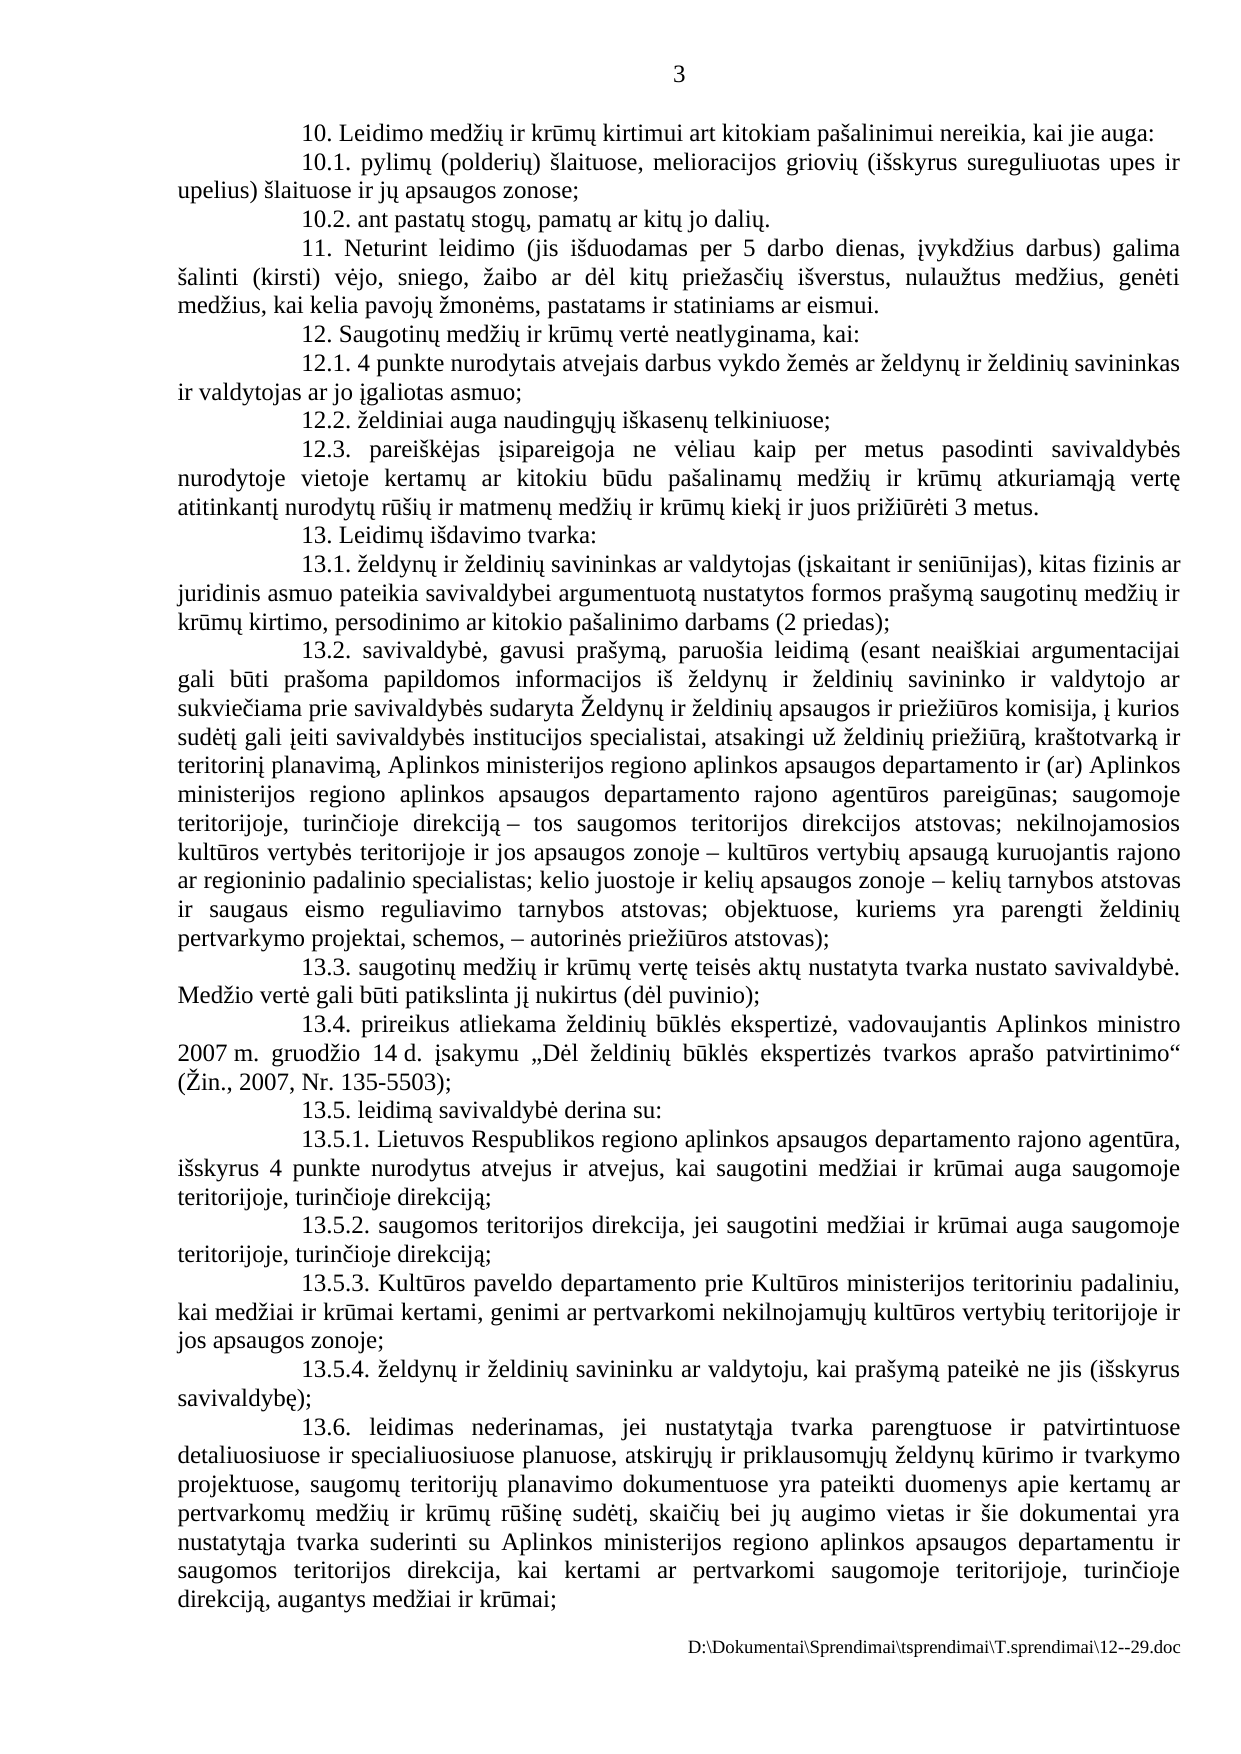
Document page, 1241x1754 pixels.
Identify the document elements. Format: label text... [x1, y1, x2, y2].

text 13.5.2. saugomos teritorijos direkcija, jei saugotini medžiai ir krūmai auga saugomoje teritorijoje, turinčioje direkciją; [177, 1211, 1181, 1268]
text 13.4. prireikus atliekama želdinių būklės ekspertizė, vadovaujantis Aplinkos ministro 2007 m. gruodžio 14 d. įsakymu „Dėl želdinių būklės ekspertizės tvarkos aprašo patvirtinimo“ (Žin., 2007, Nr. 135‑5503); [177, 1009, 1181, 1096]
text 12. Saugotinų medžių ir krūmų vertė neatlyginama, kai: [177, 319, 1181, 348]
text 13.5. leidimą savivaldybė derina su: [177, 1096, 1181, 1124]
text 13.5.4. želdynų ir želdinių savininku ar valdytoju, kai prašymą pateikė ne jis (išskyrus savivaldybę); [177, 1354, 1181, 1412]
text 12.3. pareiškėjas įsipareigoja ne vėliau kaip per metus pasodinti savivaldybės nurodytoje vietoje kertamų ar kitokiu būdu pašalinamų medžių ir krūmų atkuriamąją vertę atitinkantį nurodytų rūšių ir matmenų medžių ir krūmų kiekį ir juos prižiūrėti 3 metus. [177, 434, 1181, 521]
text 13. Leidimų išdavimo tvarka: [177, 521, 1181, 549]
text 13.1. želdynų ir želdinių savininkas ar valdytojas (įskaitant ir seniūnijas), kitas fizinis ar juridinis asmuo pateikia savivaldybei argumentuotą nustatytos formos prašymą saugotinų medžių ir krūmų kirtimo, persodinimo ar kitokio pašalinimo darbams (2 priedas); [177, 549, 1181, 636]
text 10. Leidimo medžių ir krūmų kirtimui art kitokiam pašalinimui nereikia, kai jie auga: [177, 118, 1181, 147]
text 13.2. savivaldybė, gavusi prašymą, paruošia leidimą (esant neaiškiai argumentacijai gali būti prašoma papildomos informacijos iš želdynų ir želdinių savininko ir valdytojo ar sukviečiama prie savivaldybės sudaryta Želdynų ir želdinių apsaugos ir priežiūros komisija, į kurios sudėtį gali įeiti savivaldybės institucijos specialistai, atsakingi už želdinių priežiūrą, kraštotvarką ir teritorinį planavimą, Aplinkos ministerijos regiono aplinkos apsaugos departamento ir (ar) Aplinkos ministerijos regiono aplinkos apsaugos departamento rajono agentūros pareigūnas; saugomoje teritorijoje, turinčioje direkciją – tos saugomos teritorijos direkcijos atstovas; nekilnojamosios kultūros vertybės teritorijoje ir jos apsaugos zonoje – kultūros vertybių apsaugą kuruojantis rajono ar regioninio padalinio specialistas; kelio juostoje ir kelių apsaugos zonoje – kelių tarnybos atstovas ir saugaus eismo reguliavimo tarnybos atstovas; objektuose, kuriems yra parengti želdinių pertvarkymo projektai, schemos, – autorinės priežiūros atstovas); [177, 636, 1181, 952]
text 13.6. leidimas nederinamas, jei nustatytąja tvarka parengtuose ir patvirtintuose detaliuosiuose ir specialiuosiuose planuose, atskirųjų ir priklausomųjų želdynų kūrimo ir tvarkymo projektuose, saugomų teritorijų planavimo dokumentuose yra pateikti duomenys apie kertamų ar pertvarkomų medžių ir krūmų rūšinę sudėtį, skaičių bei jų augimo vietas ir šie dokumentai yra nustatytąja tvarka suderinti su Aplinkos ministerijos regiono aplinkos apsaugos departamentu ir saugomos teritorijos direkcija, kai kertami ar pertvarkomi saugomoje teritorijoje, turinčioje direkciją, augantys medžiai ir krūmai; [177, 1412, 1181, 1613]
text 13.5.1. Lietuvos Respublikos regiono aplinkos apsaugos departamento rajono agentūra, išskyrus 4 punkte nurodytus atvejus ir atvejus, kai saugotini medžiai ir krūmai auga saugomoje teritorijoje, turinčioje direkciją; [177, 1124, 1181, 1211]
text 13.5.3. Kultūros paveldo departamento prie Kultūros ministerijos teritoriniu padaliniu, kai medžiai ir krūmai kertami, genimi ar pertvarkomi nekilnojamųjų kultūros vertybių teritorijoje ir jos apsaugos zonoje; [177, 1268, 1181, 1354]
text 10.2. ant pastatų stogų, pamatų ar kitų jo dalių. [177, 204, 1181, 233]
text 12.2. želdiniai auga naudingųjų iškasenų telkiniuose; [177, 406, 1181, 434]
text 10.1. pylimų (polderių) šlaituose, melioracijos griovių (išskyrus sureguliuotas upes ir upelius) šlaituose ir jų apsaugos zonose; [177, 147, 1181, 204]
text 12.1. 4 punkte nurodytais atvejais darbus vykdo žemės ar želdynų ir želdinių savininkas ir valdytojas ar jo įgaliotas asmuo; [177, 348, 1181, 406]
text 13.3. saugotinų medžių ir krūmų vertę teisės aktų nustatyta tvarka nustato savivaldybė. Medžio vertė gali būti patikslinta jį nukirtus (dėl puvinio); [177, 952, 1181, 1009]
text 11. Neturint leidimo (jis išduodamas per 5 darbo dienas, įvykdžius darbus) galima šalinti (kirsti) vėjo, sniego, žaibo ar dėl kitų priežasčių išverstus, nulaužtus medžius, genėti medžius, kai kelia pavojų žmonėms, pastatams ir statiniams ar eismui. [177, 233, 1181, 319]
